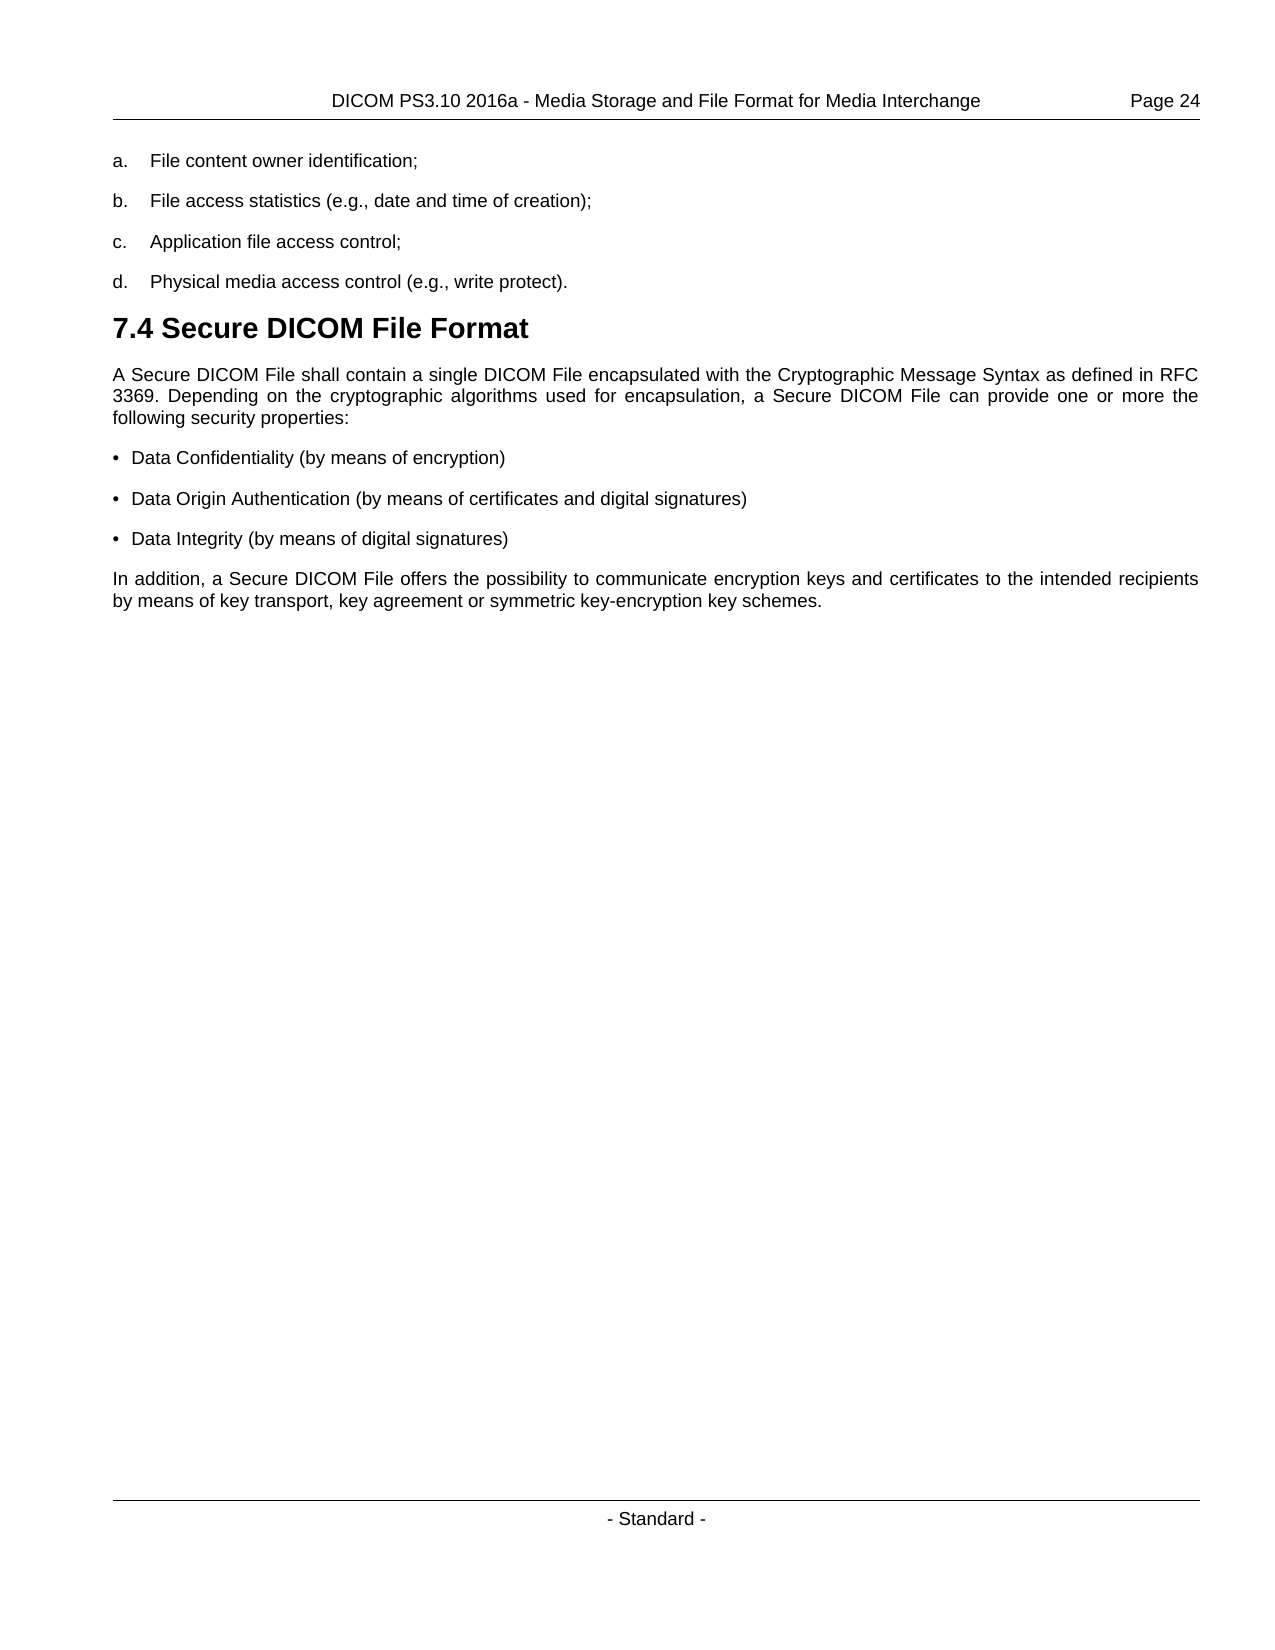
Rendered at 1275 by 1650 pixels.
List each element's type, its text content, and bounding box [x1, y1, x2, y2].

list Data Confidentiality (by means of encryption) [112, 447, 1200, 468]
list File access statistics (e.g., date and time of creation); [112, 190, 1200, 212]
list Application file access control; [112, 231, 1200, 252]
text 7.4 Secure DICOM File Format [112, 311, 1200, 345]
list Data Origin Authentication (by means of certificates and digital signatures) [112, 487, 1200, 509]
list File content owner identification; [112, 150, 1200, 172]
text A Secure DICOM File shall contain a single DICOM File encapsulated with the Cryptographic Message Syntax as defined in RFC 3369. Depending on the cryptographic algorithms used for encapsulation, a Secure DICOM File can provide one or more the following security properties: [112, 363, 1200, 428]
list Data Integrity (by means of digital signatures) [112, 528, 1200, 549]
text In addition, a Secure DICOM File offers the possibility to communicate encryption keys and certificates to the intended recipients by means of key transport, key agreement or symmetric key-encryption key schemes. [112, 568, 1200, 611]
list Physical media access control (e.g., write protect). [112, 271, 1200, 292]
